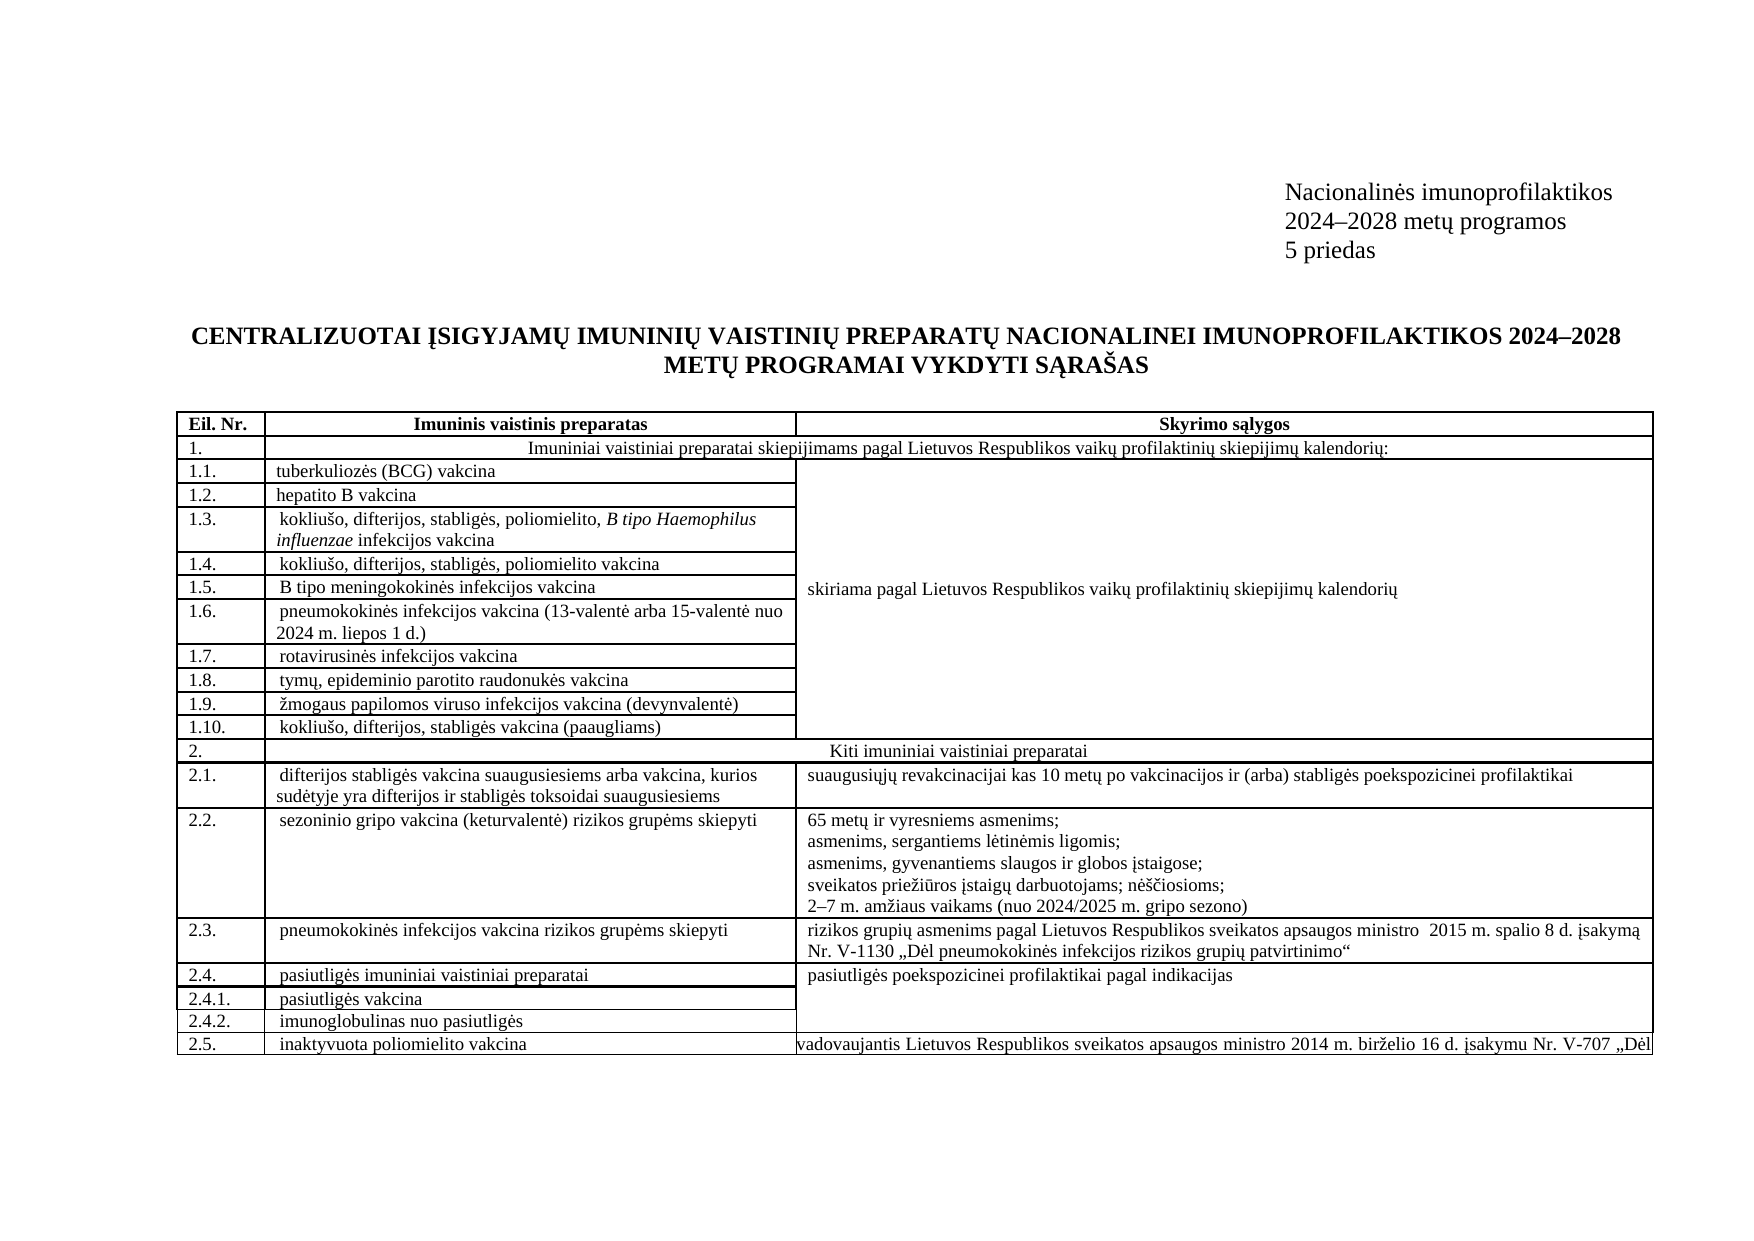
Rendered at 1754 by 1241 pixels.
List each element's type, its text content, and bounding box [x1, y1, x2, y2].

table_cell 65 metų ir vyresniems asmenims; asmenims, sergantiems lėtinėmis ligomis; asmenims, gyvenantiems slaugos ir globos įstaigose; sveikatos priežiūros įstaigų darbuotojams; nėščiosioms; 2–7 m. amžiaus vaikams (nuo 2024/2025 m. gripo sezono) [797, 809, 1652, 917]
table_cell 1.5. [178, 576, 264, 598]
table_cell tymų, epideminio parotito raudonukės vakcina [266, 669, 795, 691]
table_cell 1.7. [178, 645, 264, 667]
table_cell kokliušo, difterijos, stabligės, poliomielito, B tipo Haemophilus influenzae infekcijos vakcina [266, 508, 795, 551]
table_header Skyrimo sąlygos [797, 413, 1652, 434]
table_cell inaktyvuota poliomielito vakcina [265, 1033, 796, 1054]
table_cell 1.9. [178, 693, 264, 714]
table_cell B tipo meningokokinės infekcijos vakcina [266, 576, 795, 598]
table_cell žmogaus papilomos viruso infekcijos vakcina (devynvalentė) [266, 693, 795, 714]
table_cell hepatito B vakcina [266, 484, 795, 506]
table_cell rotavirusinės infekcijos vakcina [266, 645, 795, 667]
text 5 priedas [177, 235, 1636, 263]
table_cell vadovaujantis Lietuvos Respublikos sveikatos apsaugos ministro 2014 m. birželio 16 d. įsakymu Nr. V-707 „Dėl [797, 1033, 1652, 1054]
table_cell pasiutligės imuniniai vaistiniai preparatai [266, 964, 795, 985]
table_cell rizikos grupių asmenims pagal Lietuvos Respublikos sveikatos apsaugos ministro 2015 m. spalio 8 d. įsakymą Nr. V-1130 „Dėl pneumokokinės infekcijos rizikos grupių patvirtinimo“ [797, 919, 1652, 962]
table_cell kokliušo, difterijos, stabligės vakcina (paaugliams) [266, 716, 795, 738]
table_cell tuberkuliozės (BCG) vakcina [266, 460, 795, 482]
table_cell 1.4. [178, 553, 264, 574]
table_cell 2.4.1. [178, 988, 264, 1009]
table_cell 2.1. [178, 764, 264, 807]
text CENTRALIZUOTAI ĮSIGYJAMŲ IMUNINIŲ VAISTINIŲ PREPARATŲ NACIONALINEI IMUNOPROFILAKTIKOS 2024–2028 METŲ PROGRAMAI VYKDYTI SĄRAŠAS [177, 321, 1636, 378]
text Nacionalinės imunoprofilaktikos [177, 177, 1636, 206]
table_cell 1.8. [178, 669, 264, 691]
table_cell 1.10. [178, 716, 264, 738]
table_header Imuninis vaistinis preparatas [266, 413, 795, 434]
table_cell 2.2. [178, 809, 264, 917]
table_cell 2.3. [178, 919, 264, 962]
table_cell imunoglobulinas nuo pasiutligės [265, 1010, 796, 1032]
table_header Eil. Nr. [178, 413, 264, 434]
table_cell 2.4. [178, 964, 264, 985]
table_cell skiriama pagal Lietuvos Respublikos vaikų profilaktinių skiepijimų kalendorių [797, 460, 1652, 738]
table_cell pneumokokinės infekcijos vakcina rizikos grupėms skiepyti [266, 919, 795, 962]
table_cell pasiutligės poekspozicinei profilaktikai pagal indikacijas [797, 964, 1652, 1032]
table_cell sezoninio gripo vakcina (keturvalentė) rizikos grupėms skiepyti [266, 809, 795, 917]
text 2024–2028 metų programos [177, 206, 1636, 235]
table_cell 1.2. [178, 484, 264, 506]
table_cell 1.1. [178, 460, 264, 482]
table_cell 2.4.2. [178, 1010, 264, 1032]
table_cell 1.6. [178, 600, 264, 643]
table_cell suaugusiųjų revakcinacijai kas 10 metų po vakcinacijos ir (arba) stabligės poekspozicinei profilaktikai [797, 764, 1652, 807]
table_cell difterijos stabligės vakcina suaugusiesiems arba vakcina, kurios sudėtyje yra difterijos ir stabligės toksoidai suaugusiesiems [266, 764, 795, 807]
table_cell kokliušo, difterijos, stabligės, poliomielito vakcina [266, 553, 795, 574]
table_cell 2.5. [178, 1033, 264, 1054]
table_cell Imuniniai vaistiniai preparatai skiepijimams pagal Lietuvos Respublikos vaikų profilaktinių skiepijimų kalendorių: [266, 437, 1652, 458]
table_cell 1. [178, 437, 264, 458]
table_cell 1.3. [178, 508, 264, 551]
table_cell pasiutligės vakcina [266, 988, 795, 1009]
table_cell Kiti imuniniai vaistiniai preparatai [266, 740, 1652, 761]
table_cell pneumokokinės infekcijos vakcina (13-valentė arba 15-valentė nuo 2024 m. liepos 1 d.) [266, 600, 795, 643]
table_cell 2. [178, 740, 264, 761]
